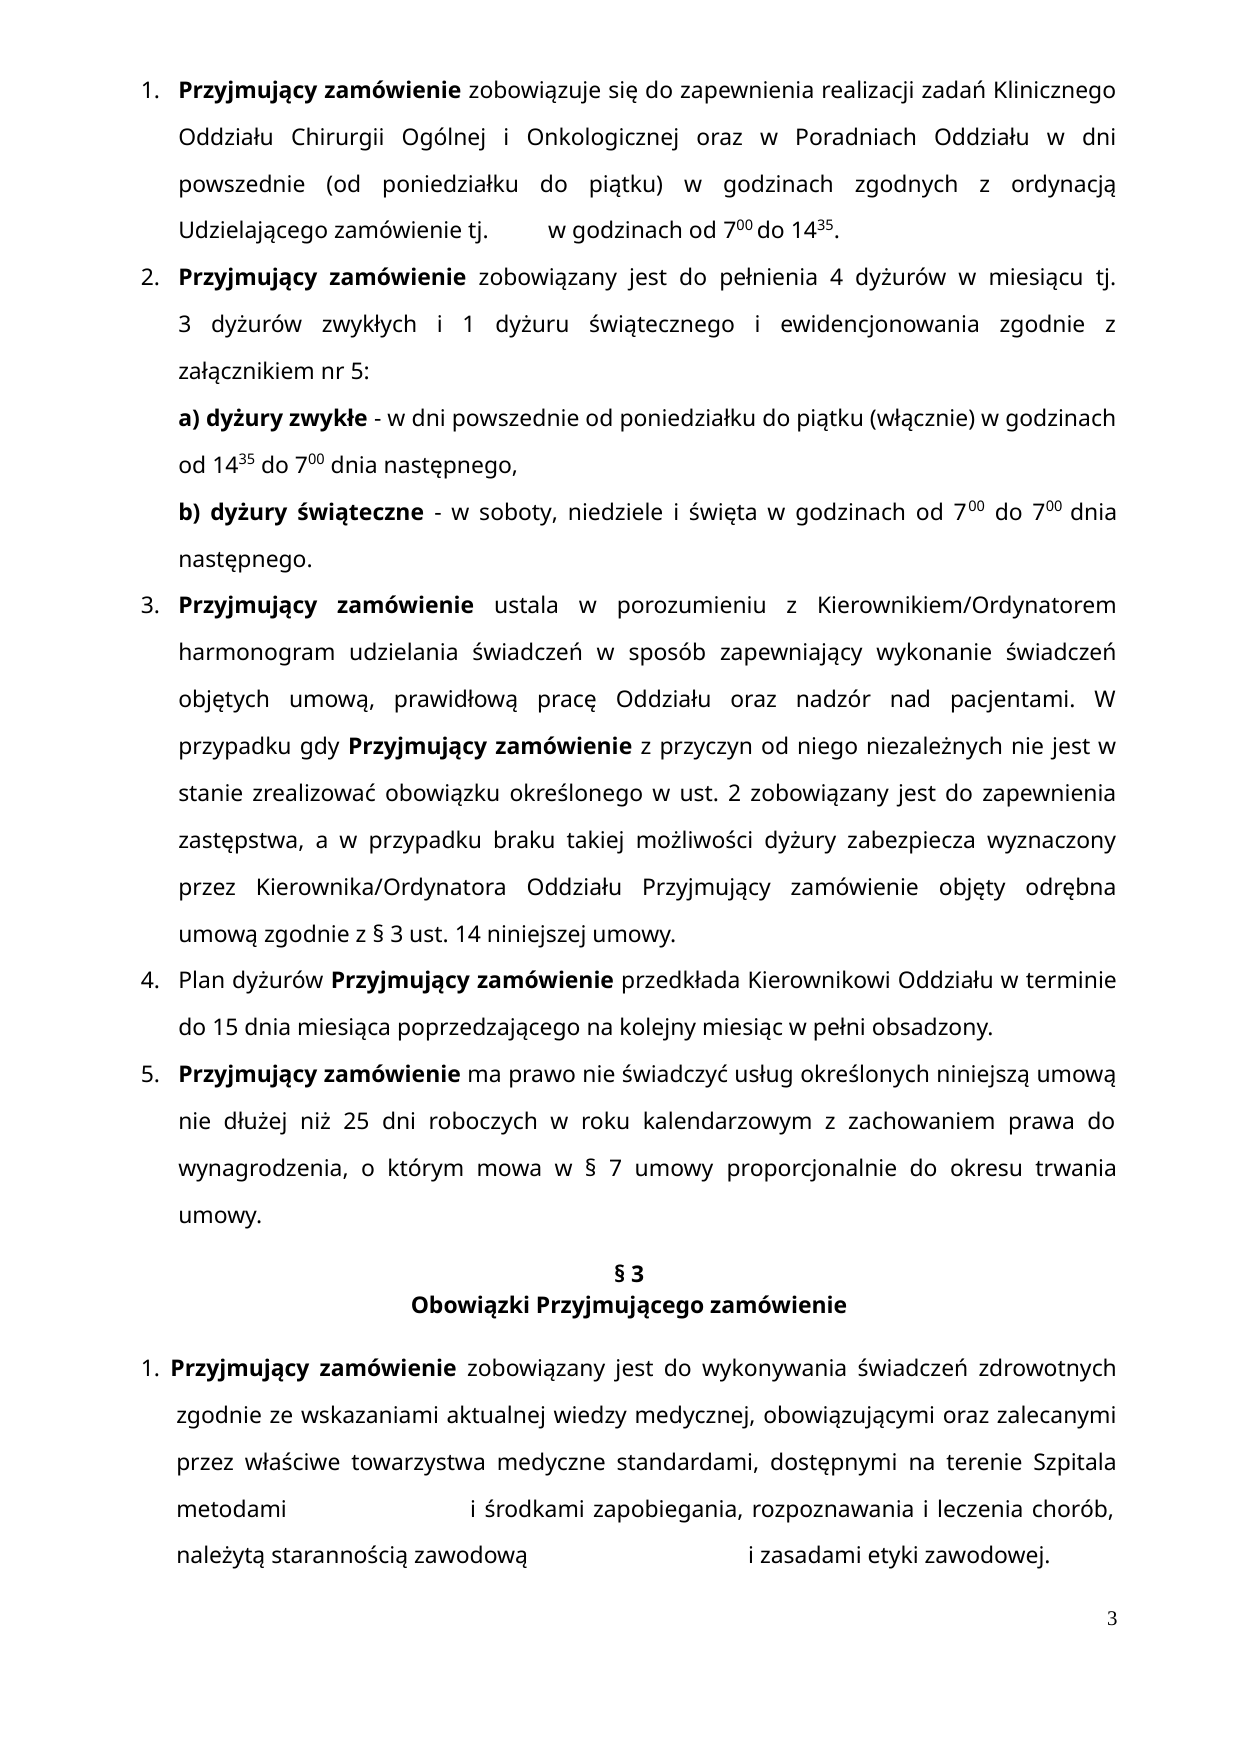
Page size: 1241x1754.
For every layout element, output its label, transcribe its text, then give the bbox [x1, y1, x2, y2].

list b) dyżury świąteczne - w soboty, niedziele i święta w godzinach od 700 do 700 dnia następnego. [178, 496, 1117, 574]
text § 3 [141, 1258, 1117, 1289]
list Przyjmujący zamówienie ustala w porozumieniu z Kierownikiem/Ordynatorem harmonogram udzielania świadczeń w sposób zapewniający wykonanie świadczeń objętych umową, prawidłową pracę Oddziału oraz nadzór nad pacjentami. W przypadku gdy Przyjmujący zamówienie z przyczyn od niego niezależnych nie jest w stanie zrealizować obowiązku określonego w ust. 2 zobowiązany jest do zapewnienia zastępstwa, a w przypadku braku takiej możliwości dyżury zabezpiecza wyznaczony przez Kierownika/Ordynatora Oddziału Przyjmujący zamówienie objęty odrębna umową zgodnie z § 3 ust. 14 niniejszej umowy. [141, 589, 1117, 949]
list Przyjmujący zamówienie zobowiązany jest do pełnienia 4 dyżurów w miesiącu tj. 3 dyżurów zwykłych i 1 dyżuru świątecznego i ewidencjonowania zgodnie z załącznikiem nr 5: [141, 261, 1117, 386]
text Obowiązki Przyjmującego zamówienie [141, 1289, 1117, 1321]
list a) dyżury zwykłe - w dni powszednie od poniedziałku do piątku (włącznie) w godzinach od 1435 do 700 dnia następnego, [178, 402, 1117, 480]
list Przyjmujący zamówienie zobowiązuje się do zapewnienia realizacji zadań Klinicznego Oddziału Chirurgii Ogólnej i Onkologicznej oraz w Poradniach Oddziału w dni powszednie (od poniedziałku do piątku) w godzinach zgodnych z ordynacją Udzielającego zamówienie tj. w godzinach od 700 do 1435. [141, 74, 1117, 246]
list Plan dyżurów Przyjmujący zamówienie przedkłada Kierownikowi Oddziału w terminie do 15 dnia miesiąca poprzedzającego na kolejny miesiąc w pełni obsadzony. [141, 964, 1117, 1042]
list Przyjmujący zamówienie ma prawo nie świadczyć usług określonych niniejszą umową nie dłużej niż 25 dni roboczych w roku kalendarzowym z zachowaniem prawa do wynagrodzenia, o którym mowa w § 7 umowy proporcjonalnie do okresu trwania umowy. [141, 1058, 1117, 1230]
list 1. Przyjmujący zamówienie zobowiązany jest do wykonywania świadczeń zdrowotnych zgodnie ze wskazaniami aktualnej wiedzy medycznej, obowiązującymi oraz zalecanymi przez właściwe towarzystwa medyczne standardami, dostępnymi na terenie Szpitala metodami i środkami zapobiegania, rozpoznawania i leczenia chorób, należytą starannością zawodową i zasadami etyki zawodowej. [141, 1352, 1117, 1571]
